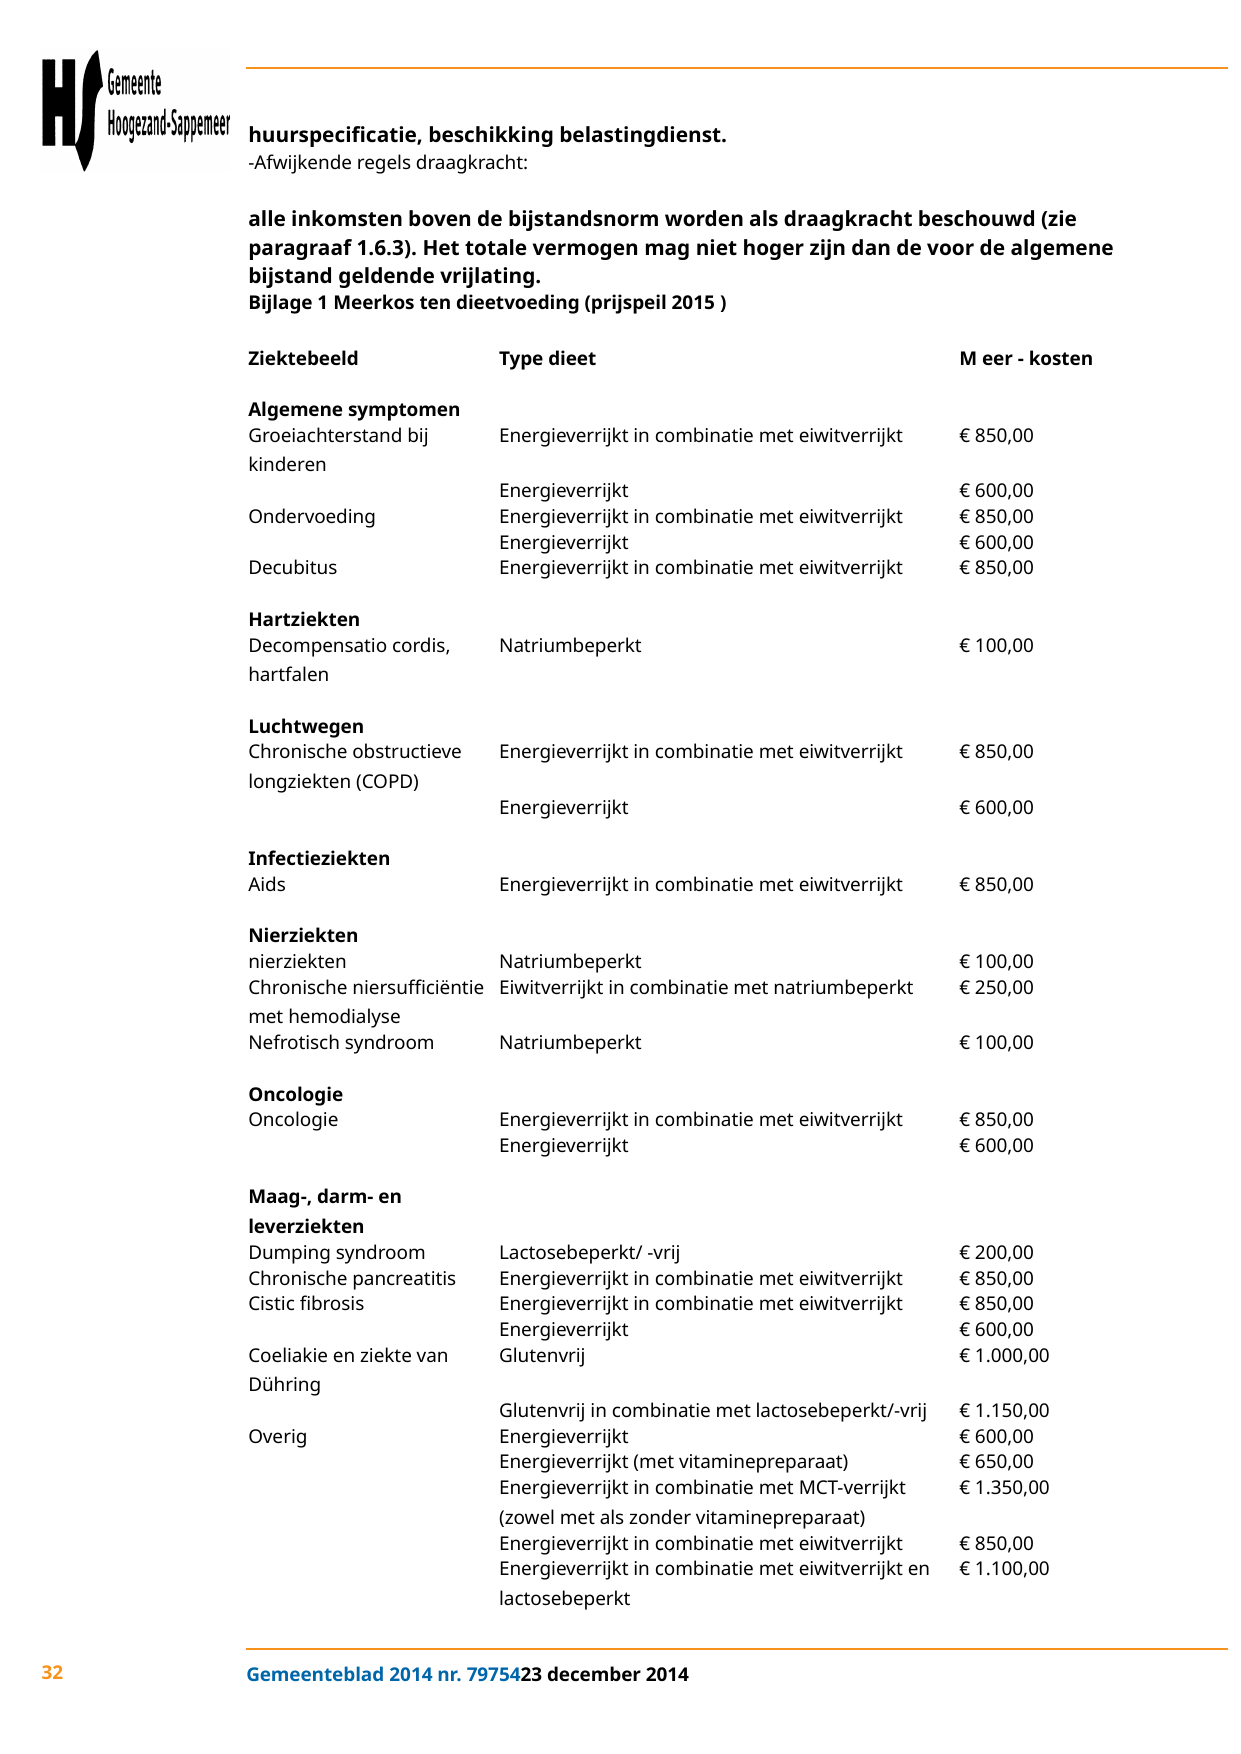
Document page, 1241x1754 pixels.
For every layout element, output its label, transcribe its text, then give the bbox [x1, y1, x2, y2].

table_cell [499, 687, 959, 713]
table_cell Energieverrijkt in combinatie met MCT-verrijkt (zowel met als zonder vitaminepreparaat) [499, 1474, 959, 1530]
table_cell Oncologie [248, 1081, 499, 1106]
table_cell € 850,00 [959, 422, 1152, 477]
table_cell Energieverrijkt in combinatie met eiwitverrijkt [499, 1530, 959, 1555]
table_cell Energieverrijkt in combinatie met eiwitverrijkt [499, 871, 959, 897]
table_cell [248, 1316, 499, 1342]
text -Afwijkende regels draagkracht: [248, 149, 1152, 175]
table_cell [959, 1158, 1152, 1184]
table_cell Luchtwegen [248, 713, 499, 738]
table_cell Aids [248, 871, 499, 897]
table_cell € 100,00 [959, 948, 1152, 974]
table_cell € 1.100,00 [959, 1555, 1152, 1611]
table_cell Energieverrijkt in combinatie met eiwitverrijkt [499, 555, 959, 580]
table_cell € 850,00 [959, 1530, 1152, 1555]
table_cell € 650,00 [959, 1449, 1152, 1474]
table_cell Hartziekten [248, 606, 499, 632]
table_cell Energieverrijkt in combinatie met eiwitverrijkt [499, 739, 959, 794]
table_cell [959, 820, 1152, 845]
table_cell nierziekten [248, 948, 499, 974]
table_cell € 200,00 [959, 1239, 1152, 1265]
table_cell Dumping syndroom [248, 1239, 499, 1265]
table_cell [499, 371, 959, 396]
table_cell [499, 1158, 959, 1184]
table_cell € 1.150,00 [959, 1397, 1152, 1423]
table_cell Energieverrijkt (met vitaminepreparaat) [499, 1449, 959, 1474]
table_cell [248, 1397, 499, 1423]
table_cell € 600,00 [959, 1132, 1152, 1158]
table_cell € 850,00 [959, 739, 1152, 794]
table_cell € 600,00 [959, 478, 1152, 503]
table_cell Energieverrijkt in combinatie met eiwitverrijkt [499, 422, 959, 477]
table_cell [959, 923, 1152, 948]
table_cell [499, 897, 959, 922]
table_cell Energieverrijkt [499, 794, 959, 819]
table_cell Energieverrijkt in combinatie met eiwitverrijkt [499, 1265, 959, 1290]
table_cell € 850,00 [959, 503, 1152, 529]
table_cell Energieverrijkt in combinatie met eiwitverrijkt [499, 1106, 959, 1132]
table_cell Decubitus [248, 555, 499, 580]
table_cell Ondervoeding [248, 503, 499, 529]
table_cell [499, 923, 959, 948]
table_cell Energieverrijkt [499, 1423, 959, 1449]
table_cell Decompensatio cordis, hartfalen [248, 632, 499, 687]
table_cell [499, 1055, 959, 1081]
table_cell [248, 794, 499, 819]
table_cell Lactosebeperkt/ -vrij [499, 1239, 959, 1265]
table_cell Chronische niersufficiëntie met hemodialyse [248, 974, 499, 1029]
table_cell Energieverrijkt [499, 1132, 959, 1158]
table_cell Energieverrijkt in combinatie met eiwitverrijkt [499, 1290, 959, 1316]
table_cell Cistic fibrosis [248, 1290, 499, 1316]
table_cell [248, 1530, 499, 1555]
table_cell Energieverrijkt [499, 478, 959, 503]
table_cell [959, 606, 1152, 632]
table_cell [248, 529, 499, 554]
table_cell [959, 1055, 1152, 1081]
table_cell [248, 1474, 499, 1530]
table_cell Natriumbeperkt [499, 1029, 959, 1055]
table_cell [959, 713, 1152, 738]
table_cell Nierziekten [248, 923, 499, 948]
table_cell Energieverrijkt in combinatie met eiwitverrijkt [499, 503, 959, 529]
table_cell [499, 580, 959, 606]
table_cell € 850,00 [959, 1265, 1152, 1290]
table_cell Maag-, darm- en leverziekten [248, 1184, 499, 1239]
table_header Ziektebeeld [248, 345, 499, 371]
table_cell [959, 897, 1152, 922]
table_cell [248, 1055, 499, 1081]
table_cell Natriumbeperkt [499, 948, 959, 974]
table_cell Energieverrijkt in combinatie met eiwitverrijkt en lactosebeperkt [499, 1555, 959, 1611]
table_cell [499, 713, 959, 738]
table_cell [248, 1449, 499, 1474]
table_cell [959, 687, 1152, 713]
table_cell [959, 845, 1152, 871]
table_cell Groeiachterstand bij kinderen [248, 422, 499, 477]
table_cell [959, 371, 1152, 396]
table_cell [499, 1081, 959, 1106]
table_cell [248, 478, 499, 503]
table_cell [499, 1184, 959, 1239]
table_cell [248, 897, 499, 922]
table_cell Coeliakie en ziekte van Dühring [248, 1342, 499, 1397]
table_cell Energieverrijkt [499, 1316, 959, 1342]
table_cell Eiwitverrijkt in combinatie met natriumbeperkt [499, 974, 959, 1029]
table_cell [248, 820, 499, 845]
table_cell € 850,00 [959, 1290, 1152, 1316]
table_cell € 1.000,00 [959, 1342, 1152, 1397]
table_cell € 100,00 [959, 632, 1152, 687]
table_cell [248, 371, 499, 396]
table_cell Algemene symptomen [248, 396, 499, 422]
table_cell € 600,00 [959, 1316, 1152, 1342]
table_cell € 850,00 [959, 555, 1152, 580]
table_cell Chronische pancreatitis [248, 1265, 499, 1290]
table_cell [959, 580, 1152, 606]
table_cell Glutenvrij in combinatie met lactosebeperkt/-vrij [499, 1397, 959, 1423]
picture [41, 47, 231, 172]
text alle inkomsten boven de bijstandsnorm worden als draagkracht beschouwd (zie paragraaf 1.6.3). Het totale vermogen mag niet hoger zijn dan de voor de algemene bijstand geldende vrijlating. [248, 204, 1152, 289]
text huurspecificatie, beschikking belastingdienst. [248, 121, 1152, 149]
table_cell Chronische obstructieve longziekten (COPD) [248, 739, 499, 794]
table_cell [959, 396, 1152, 422]
table_cell € 1.350,00 [959, 1474, 1152, 1530]
table_cell [248, 1158, 499, 1184]
table_cell [248, 1132, 499, 1158]
table_cell Natriumbeperkt [499, 632, 959, 687]
text Bijlage 1 Meerkos ten dieetvoeding (prijspeil 2015 ) [248, 289, 1152, 315]
table_cell € 850,00 [959, 871, 1152, 897]
table_cell € 100,00 [959, 1029, 1152, 1055]
table_cell [248, 580, 499, 606]
table_cell € 600,00 [959, 529, 1152, 554]
table_cell [248, 687, 499, 713]
table_cell Energieverrijkt [499, 529, 959, 554]
table_cell Infectieziekten [248, 845, 499, 871]
table_cell € 600,00 [959, 1423, 1152, 1449]
table_cell Overig [248, 1423, 499, 1449]
table_cell [248, 1555, 499, 1611]
table_cell [959, 1081, 1152, 1106]
table_cell [499, 845, 959, 871]
table_cell Glutenvrij [499, 1342, 959, 1397]
table_cell € 600,00 [959, 794, 1152, 819]
table_cell [499, 606, 959, 632]
table_header Type dieet [499, 345, 959, 371]
table_header M eer - kosten [959, 345, 1152, 371]
table_cell [499, 820, 959, 845]
table_cell Oncologie [248, 1106, 499, 1132]
table_cell [499, 396, 959, 422]
table_cell € 850,00 [959, 1106, 1152, 1132]
table_cell Nefrotisch syndroom [248, 1029, 499, 1055]
table_cell € 250,00 [959, 974, 1152, 1029]
